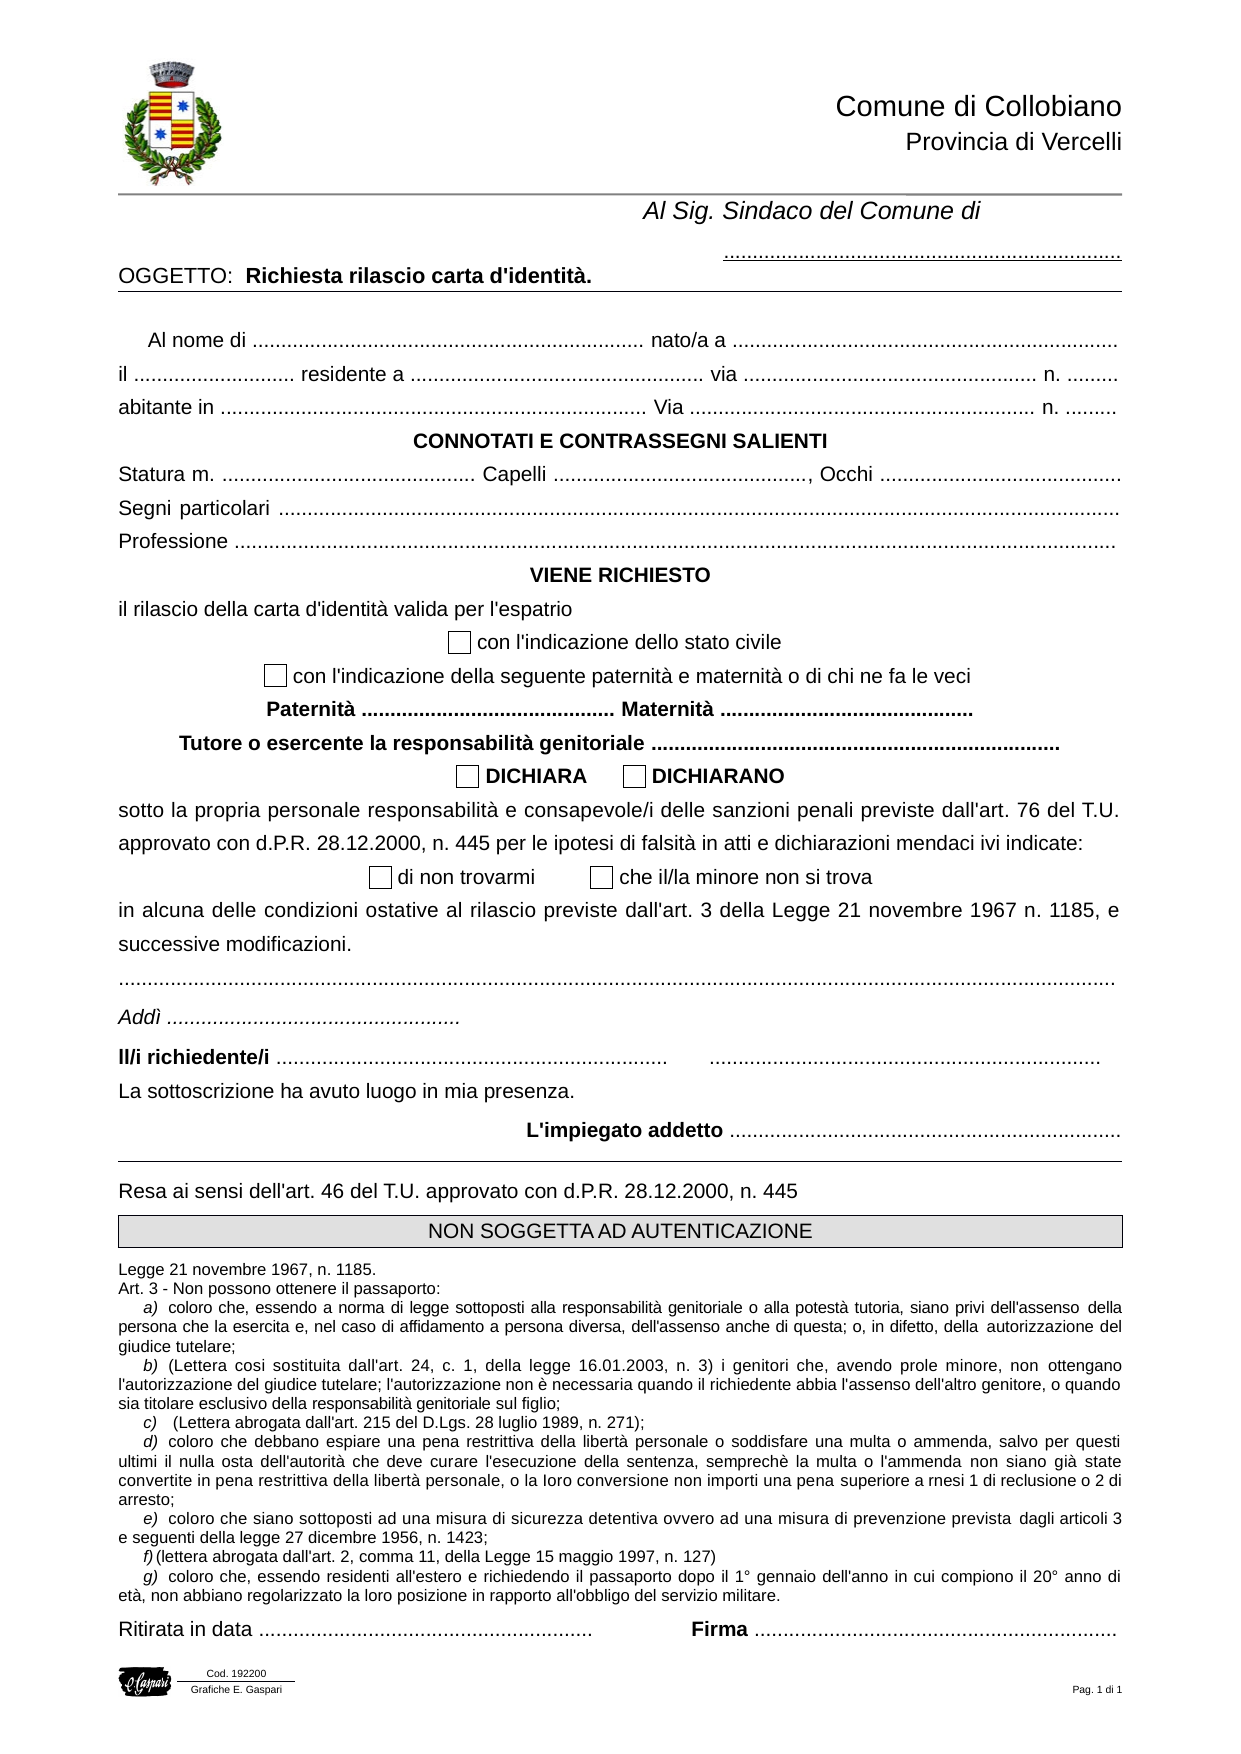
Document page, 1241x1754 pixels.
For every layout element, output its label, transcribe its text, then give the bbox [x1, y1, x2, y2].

list (lettera abrogata dall'art. 2, comma 11, della Legge 15 maggio 1997, n. 127) [118, 1547, 1122, 1566]
text VIENE RICHIESTO [118, 563, 1122, 587]
text DICHIARA DICHIARANO [118, 764, 1122, 788]
text Addì ................................................... [118, 1005, 1122, 1029]
text Resa ai sensi dell'art. 46 del T.U. approvato con d.P.R. 28.12.2000, n. 445 [118, 1179, 1122, 1203]
text Statura m. ............................................ Capelli ............................................, Occhi .......................................... Segni particolari .................................................................................................................................................. Professione ......................................................................................................................................................... [118, 462, 1122, 553]
list coloro che siano sottoposti ad una misura di sicurezza detentiva ovvero ad una misura di prevenzione prevista dagli articoli 3 e seguenti della legge 27 dicembre 1956, n. 1423; [118, 1509, 1122, 1547]
text Art. 3 - Non possono ottenere il passaporto: [118, 1279, 1122, 1298]
text Paternità ............................................ Maternità ............................................ [118, 697, 1122, 721]
text Ritirata in data .......................................................... Firma ............................................................... [118, 1617, 1122, 1641]
text sotto la propria personale responsabilità e consapevole/i delle sanzioni penali previste dall'art. 76 del T.U. approvato con d.P.R. 28.12.2000, n. 445 per le ipotesi di falsità in atti e dichiarazioni mendaci ivi indicate: [118, 798, 1122, 855]
text con l'indicazione dello stato civile [118, 630, 1122, 654]
text il rilascio della carta d'identità valida per l'espatrio [118, 596, 1122, 620]
text con l'indicazione della seguente paternità e maternità o di chi ne fa le veci [118, 663, 1122, 687]
text La sottoscrizione ha avuto luogo in mia presenza. [118, 1078, 1122, 1102]
picture [118, 1666, 172, 1697]
picture [122, 58, 224, 189]
list coloro che debbano espiare una pena restrittiva della libertà personale o soddisfare una multa o ammenda, salvo per questi ultimi il nulla osta dell'autorità che deve curare l'esecuzione della sentenza, semprechè la multa o l'ammenda non siano già state convertite in pena restrittiva della libertà personale, o la Ioro conversione non importi una pena superiore a rnesi 1 di reclusione o 2 di arresto; [118, 1432, 1122, 1509]
text Provincia di Vercelli [224, 127, 1122, 156]
text Al Sig. Sindaco del Comune di [643, 196, 1122, 225]
list (Lettera abrogata dall'art. 215 del D.Lgs. 28 luglio 1989, n. 271); [118, 1413, 1122, 1432]
text L'impiegato addetto .................................................................... [118, 1118, 1122, 1142]
list (Lettera cosi sostituita dall'art. 24, c. 1, della legge 16.01.2003, n. 3) i genitori che, avendo prole minore, non ottengano l'autorizzazione del giudice tutelare; l'autorizzazione non è necessaria quando il richiedente abbia l'assenso dell'altro genitore, o quando sia titolare esclusivo della responsabilità genitoriale sul figlio; [118, 1356, 1122, 1413]
text Al nome di .................................................................... nato/a a ................................................................... il ............................ residente a ................................................... via ................................................... n. ......... abitante in .......................................................................... Via ............................................................ n. ......... [118, 328, 1122, 419]
list coloro che, essendo a norma di legge sottoposti alla responsabilità genitoriale o alla potestà tutoria, siano privi dell'assenso della persona che la esercita e, nel caso di affidamento a persona diversa, dell'assenso anche di questa; o, in difetto, della autorizzazione del giudice tutelare; [118, 1298, 1122, 1356]
text di non trovarmi che il/la minore non si trova [118, 865, 1122, 889]
text Tutore o esercente la responsabilità genitoriale ....................................................................... [118, 731, 1122, 754]
text OGGETTO: Richiesta rilascio carta d'identità. [118, 263, 1122, 291]
text Comune di Collobiano [224, 89, 1122, 122]
table_header NON SOGGETTA AD AUTENTICAZIONE [119, 1216, 1122, 1247]
text in alcuna delle condizioni ostative al rilascio previste dall'art. 3 della Legge 21 novembre 1967 n. 1185, e successive modificazioni. [118, 898, 1122, 956]
text CONNOTATI E CONTRASSEGNI SALIENTI [118, 429, 1122, 453]
text Legge 21 novembre 1967, n. 1185. [118, 1260, 1122, 1279]
text ..................................................................... [118, 239, 1122, 263]
text ............................................................................................................................................................................. [118, 965, 1122, 989]
text ll/i richiedente/i .................................................................... .................................................................... [118, 1045, 1122, 1069]
list coloro che, essendo residenti all'estero e richiedendo il passaporto dopo il 1° gennaio dell'anno in cui compiono il 20° anno di età, non abbiano regolarizzato la loro posizione in rapporto all'obbligo del servizio militare. [118, 1566, 1122, 1605]
